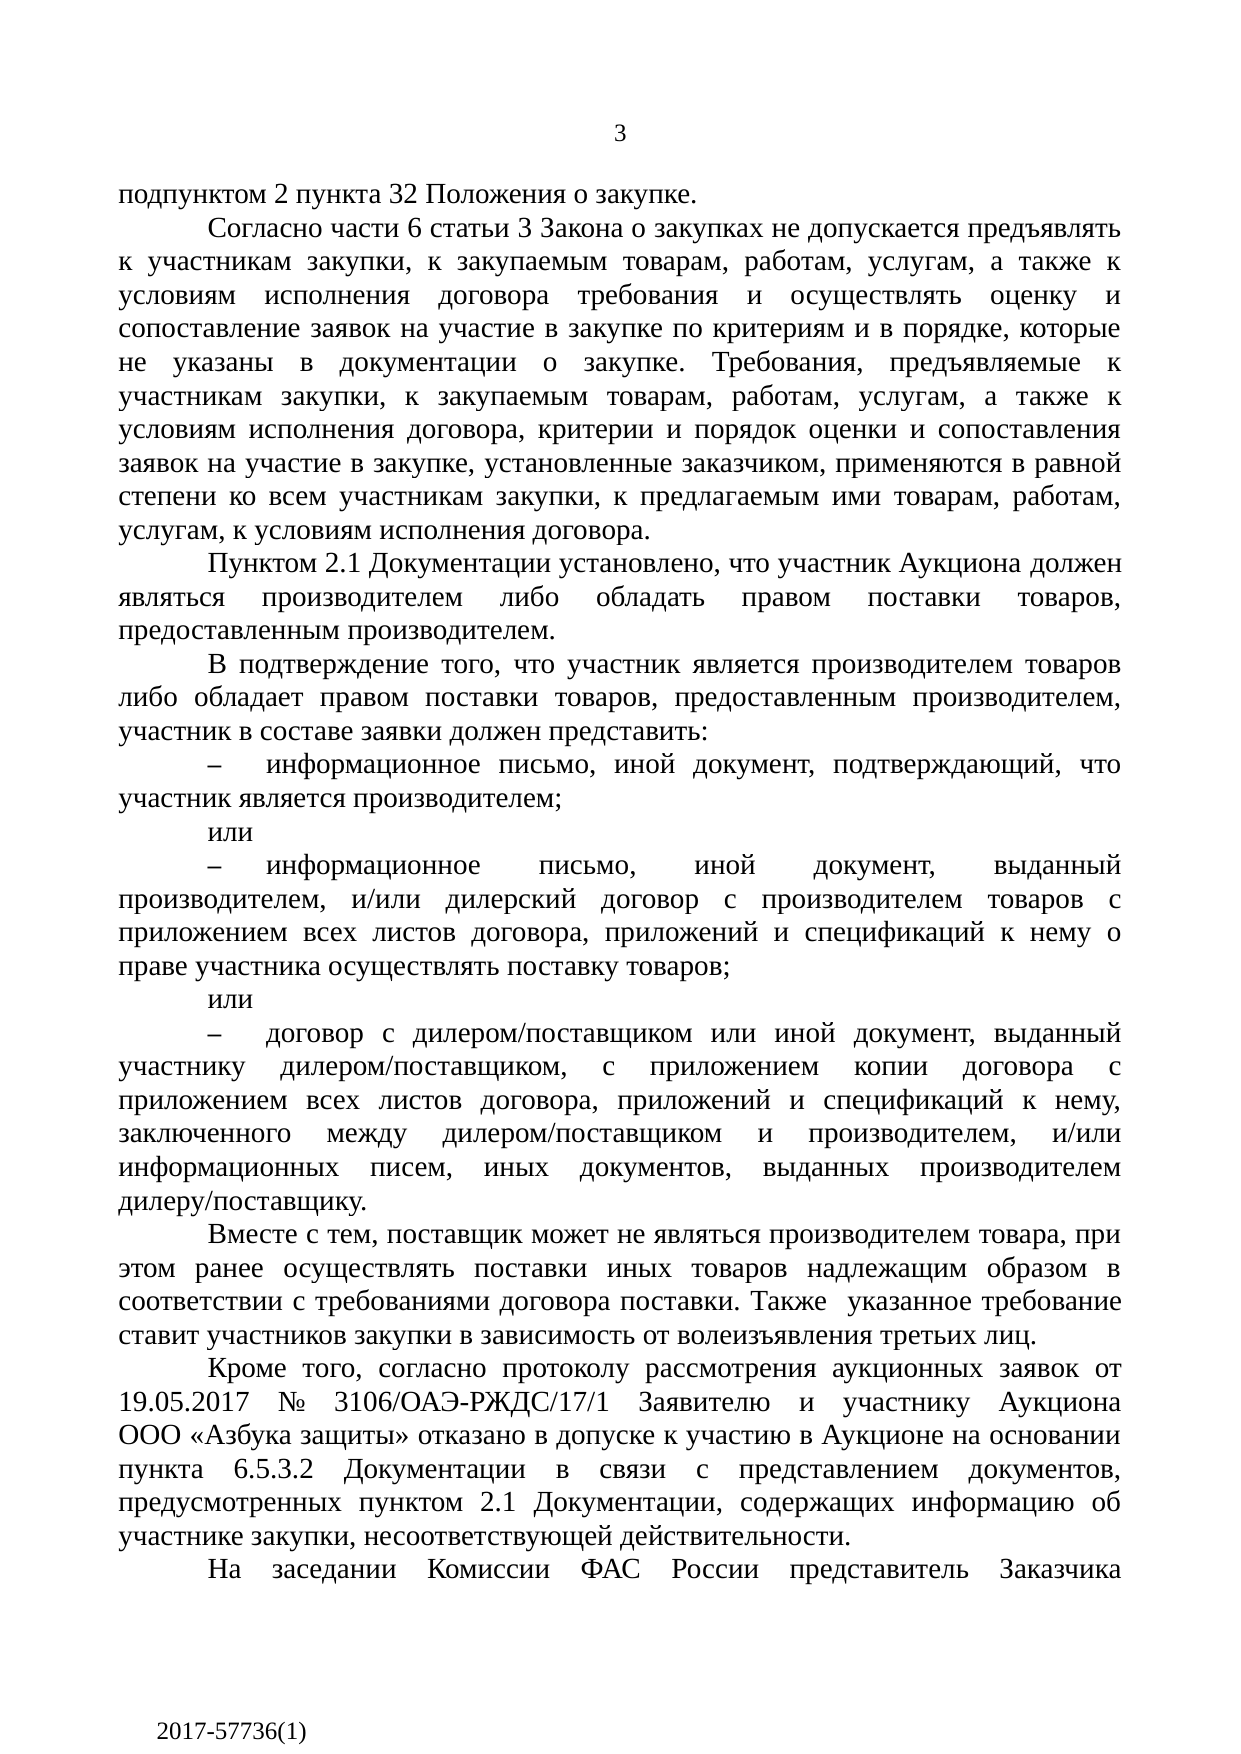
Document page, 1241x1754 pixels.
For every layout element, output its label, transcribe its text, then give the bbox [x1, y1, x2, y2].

text или [118, 981, 1122, 1015]
text Пунктом 2.1 Документации установлено, что участник Аукциона должен являться производителем либо обладать правом поставки товаров, предоставленным производителем. [118, 545, 1122, 646]
text подпунктом 2 пункта 32 Положения о закупке. [118, 176, 1122, 210]
text Кроме того, согласно протоколу рассмотрения аукционных заявок от 19.05.2017 № 3106/ОАЭ-РЖДС/17/1 Заявителю и участнику Аукциона ООО «Азбука защиты» отказано в допуске к участию в Аукционе на основании пункта 6.5.3.2 Документации в связи с представлением документов, предусмотренных пунктом 2.1 Документации, содержащих информацию об участнике закупки, несоответствующей действительности. [118, 1350, 1122, 1552]
list информационное письмо, иной документ, подтверждающий, что участник является производителем; [118, 747, 1122, 814]
text или [118, 814, 1122, 847]
text Вместе с тем, поставщик может не являться производителем товара, при этом ранее осуществлять поставки иных товаров надлежащим образом в соответствии с требованиями договора поставки. Также указанное требование ставит участников закупки в зависимость от волеизъявления третьих лиц. [118, 1216, 1122, 1350]
text На заседании Комиссии ФАС России представитель Заказчика [118, 1552, 1122, 1585]
text В подтверждение того, что участник является производителем товаров либо обладает правом поставки товаров, предоставленным производителем, участник в составе заявки должен представить: [118, 646, 1122, 747]
text Согласно части 6 статьи 3 Закона о закупках не допускается предъявлять к участникам закупки, к закупаемым товарам, работам, услугам, а также к условиям исполнения договора требования и осуществлять оценку и сопоставление заявок на участие в закупке по критериям и в порядке, которые не указаны в документации о закупке. Требования, предъявляемые к участникам закупки, к закупаемым товарам, работам, услугам, а также к условиям исполнения договора, критерии и порядок оценки и сопоставления заявок на участие в закупке, установленные заказчиком, применяются в равной степени ко всем участникам закупки, к предлагаемым ими товарам, работам, услугам, к условиям исполнения договора. [118, 210, 1122, 545]
list договор с дилером/поставщиком или иной документ, выданный участнику дилером/поставщиком, с приложением копии договора с приложением всех листов договора, приложений и спецификаций к нему, заключенного между дилером/поставщиком и производителем, и/или информационных писем, иных документов, выданных производителем дилеру/поставщику. [118, 1015, 1122, 1216]
list информационное письмо, иной документ, выданный производителем, и/или дилерский договор с производителем товаров с приложением всех листов договора, приложений и спецификаций к нему о праве участника осуществлять поставку товаров; [118, 847, 1122, 981]
